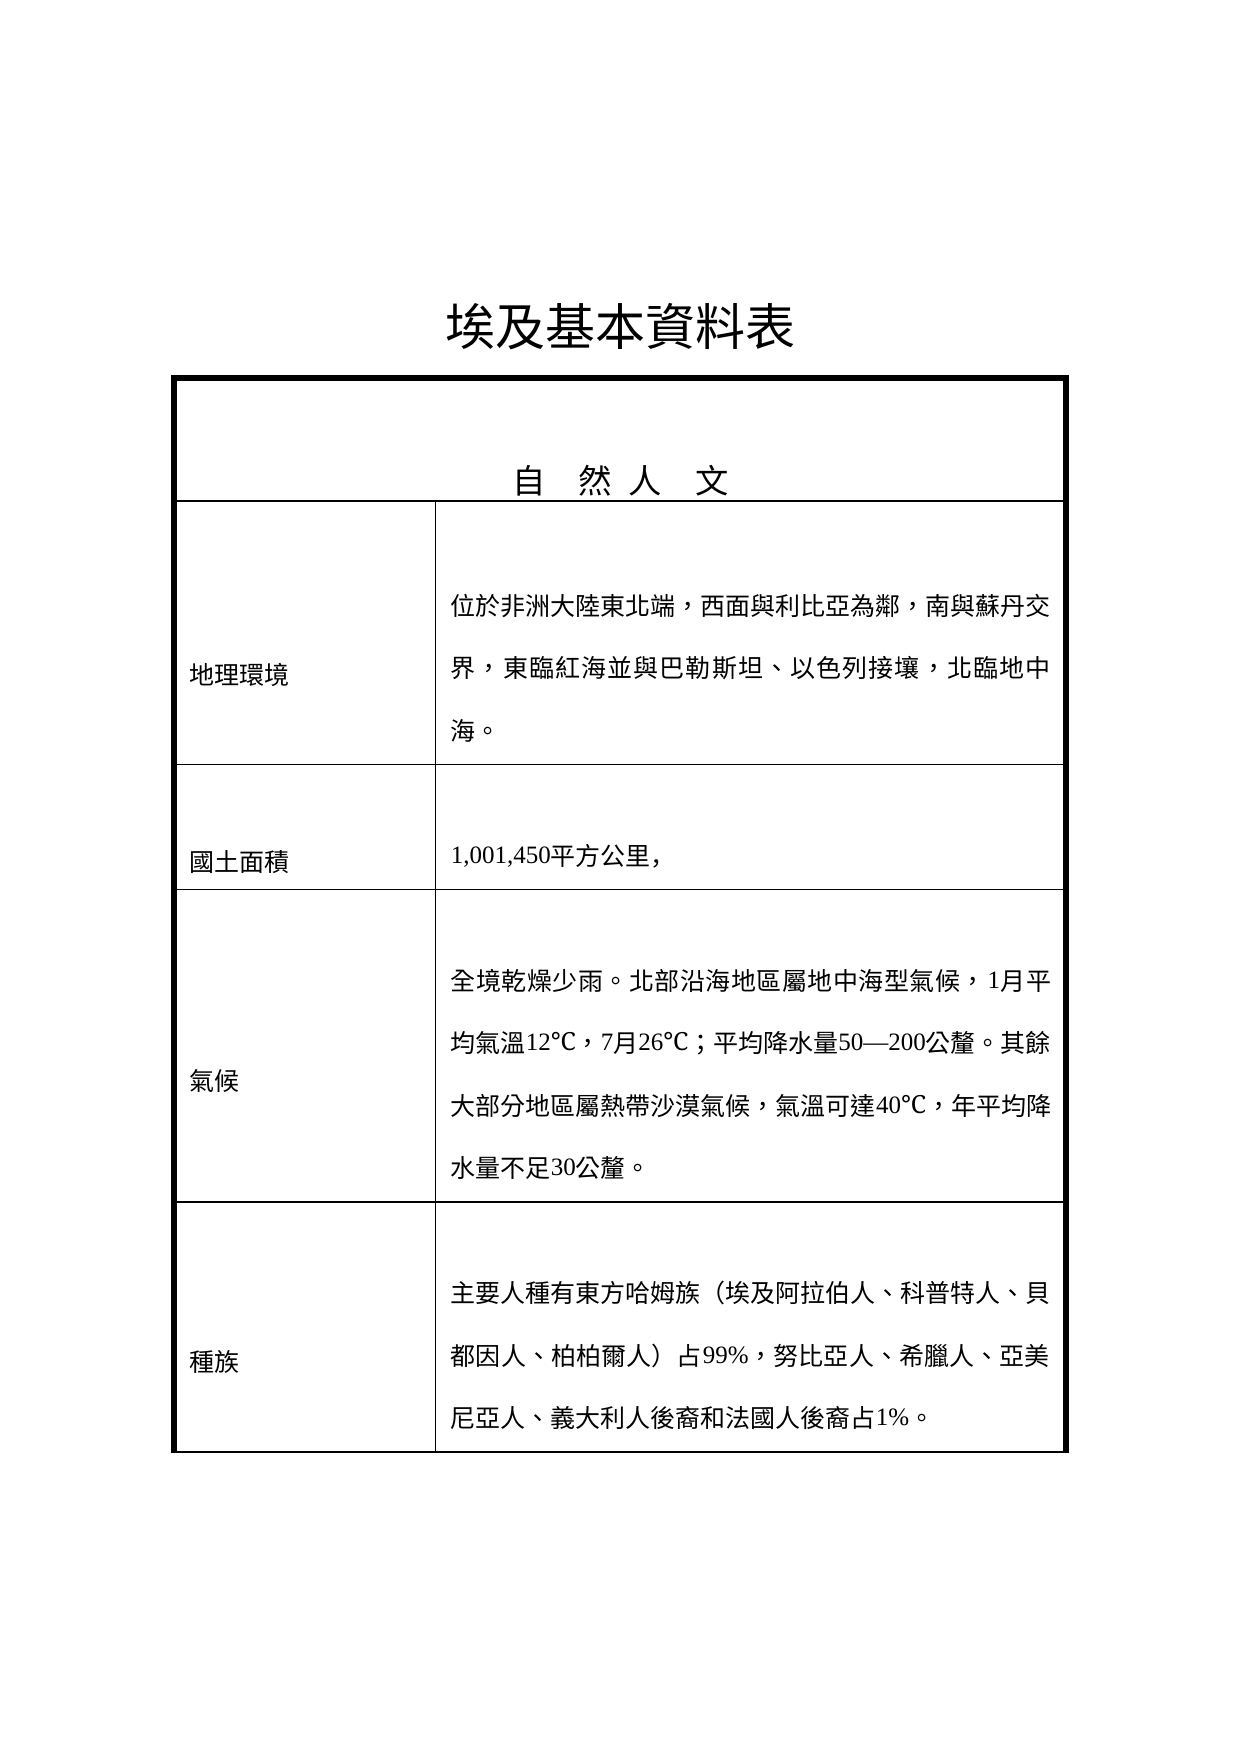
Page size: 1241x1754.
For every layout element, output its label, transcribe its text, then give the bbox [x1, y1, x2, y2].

table_cell 主要人種有東方哈姆族（埃及阿拉伯人、科普特人、貝都因人、柏柏爾人）占99%，努比亞人、希臘人、亞美尼亞人、義大利人後裔和法國人後裔占1%。 [436, 1203, 1063, 1451]
table_cell 位於非洲大陸東北端，西面與利比亞為鄰，南與蘇丹交界，東臨紅海並與巴勒斯坦、以色列接壤，北臨地中海。 [436, 502, 1063, 763]
table_cell 種族 [177, 1203, 435, 1451]
table_cell 氣候 [177, 890, 435, 1201]
text 埃及基本資料表 [177, 250, 1063, 375]
table_cell 1,001,450平方公里， [436, 765, 1063, 888]
table_cell 地理環境 [177, 502, 435, 763]
table_cell 國土面積 [177, 765, 435, 888]
table_header 自 然 人 文 [177, 381, 1063, 500]
table_cell 全境乾燥少雨。北部沿海地區屬地中海型氣候，1月平均氣溫12℃，7月26℃；平均降水量50—200公釐。其餘大部分地區屬熱帶沙漠氣候，氣溫可達40℃，年平均降水量不足30公釐。 [436, 890, 1063, 1201]
